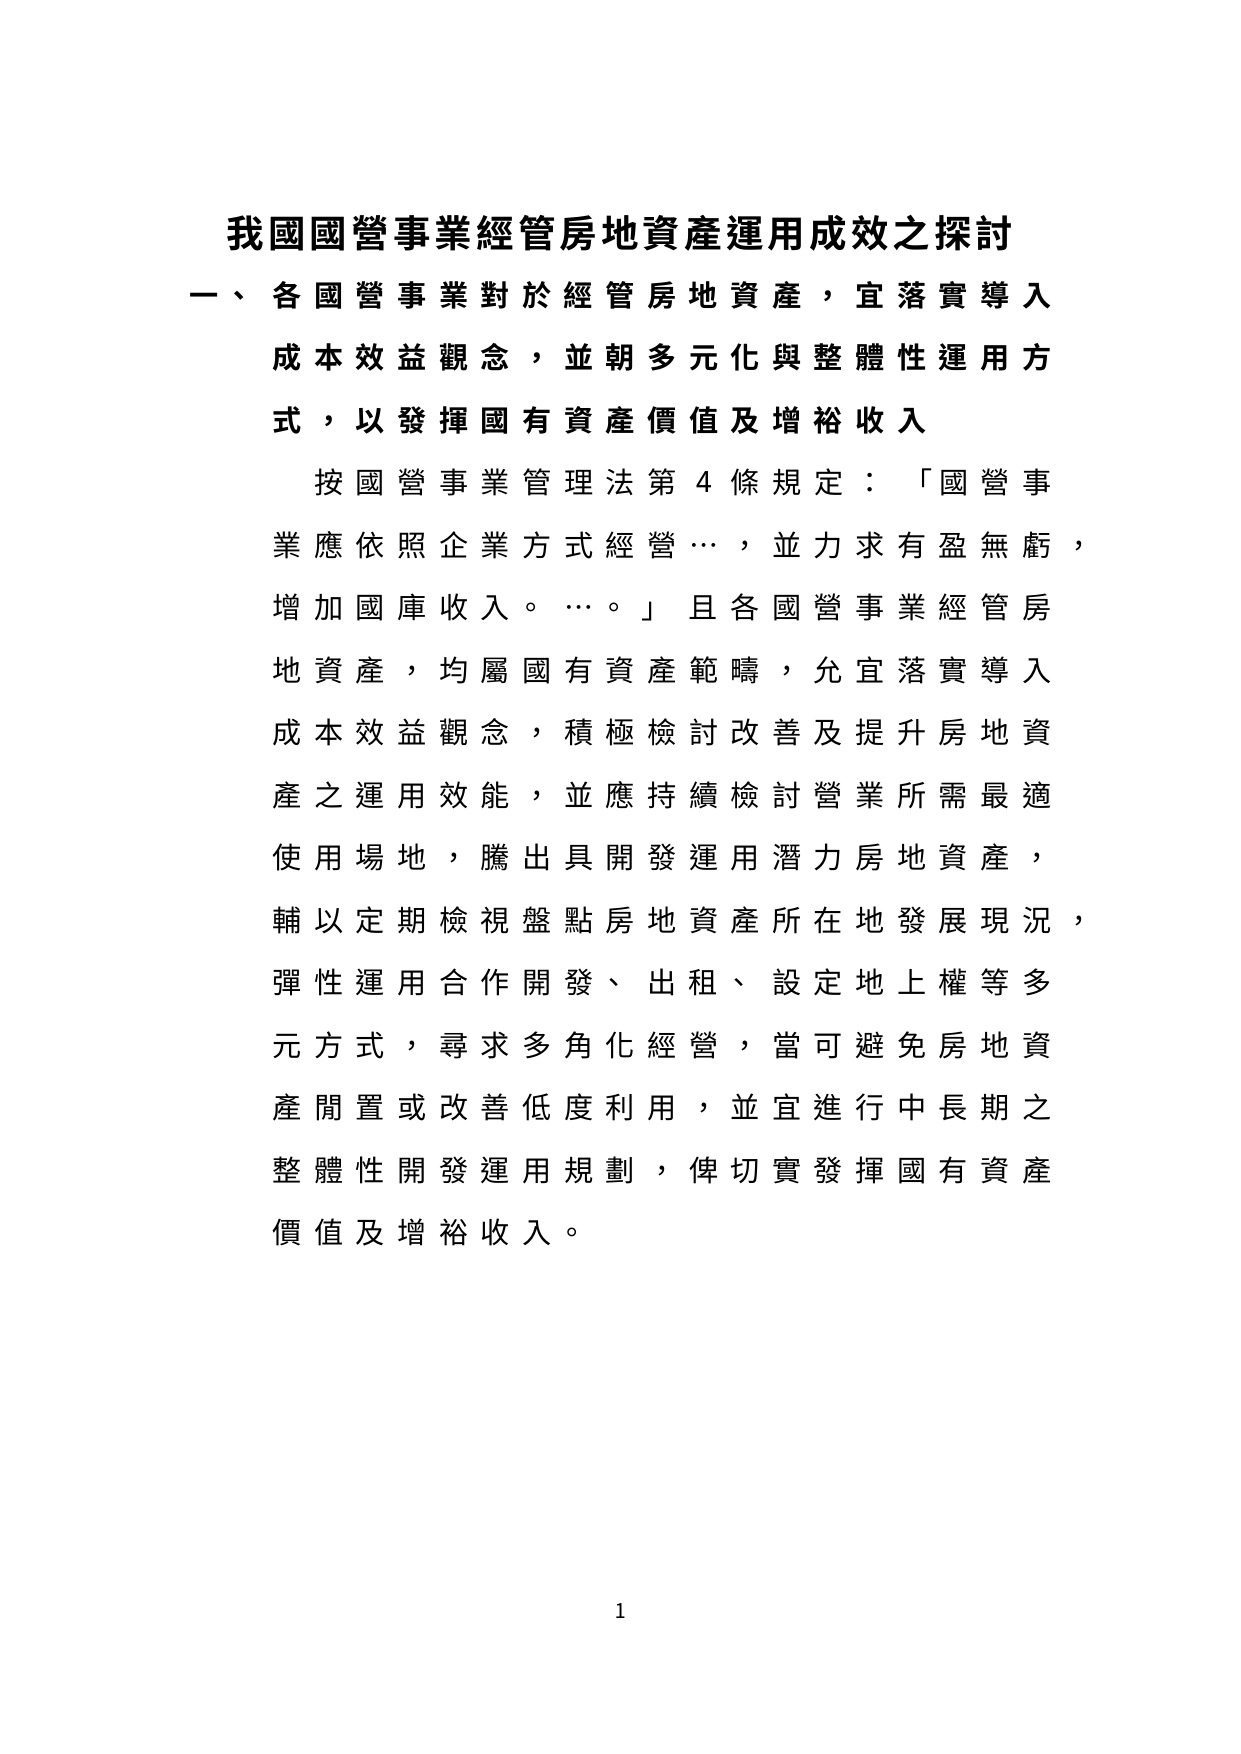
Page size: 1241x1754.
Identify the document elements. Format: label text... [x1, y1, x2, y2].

text 一、各國營事業對於經管房地資產，宜落實導入成本效益觀念，並朝多元化與整體性運用方式，以發揮國有資產價值及增裕收入 [183, 252, 1058, 439]
text 我國國營事業經管房地資產運用成效之探討 [183, 189, 1058, 252]
text 按國營事業管理法第4條規定：「國營事業應依照企業方式經營…，並力求有盈無虧，增加國庫收入。…。」且各國營事業經管房地資產，均屬國有資產範疇，允宜落實導入成本效益觀念，積極檢討改善及提升房地資產之運用效能，並應持續檢討營業所需最適使用場地，騰出具開發運用潛力房地資產，輔以定期檢視盤點房地資產所在地發展現況，彈性運用合作開發、出租、設定地上權等多元方式，尋求多角化經營，當可避免房地資產閒置或改善低度利用，並宜進行中長期之整體性開發運用規劃，俾切實發揮國有資產價值及增裕收入。 [242, 439, 1058, 1252]
